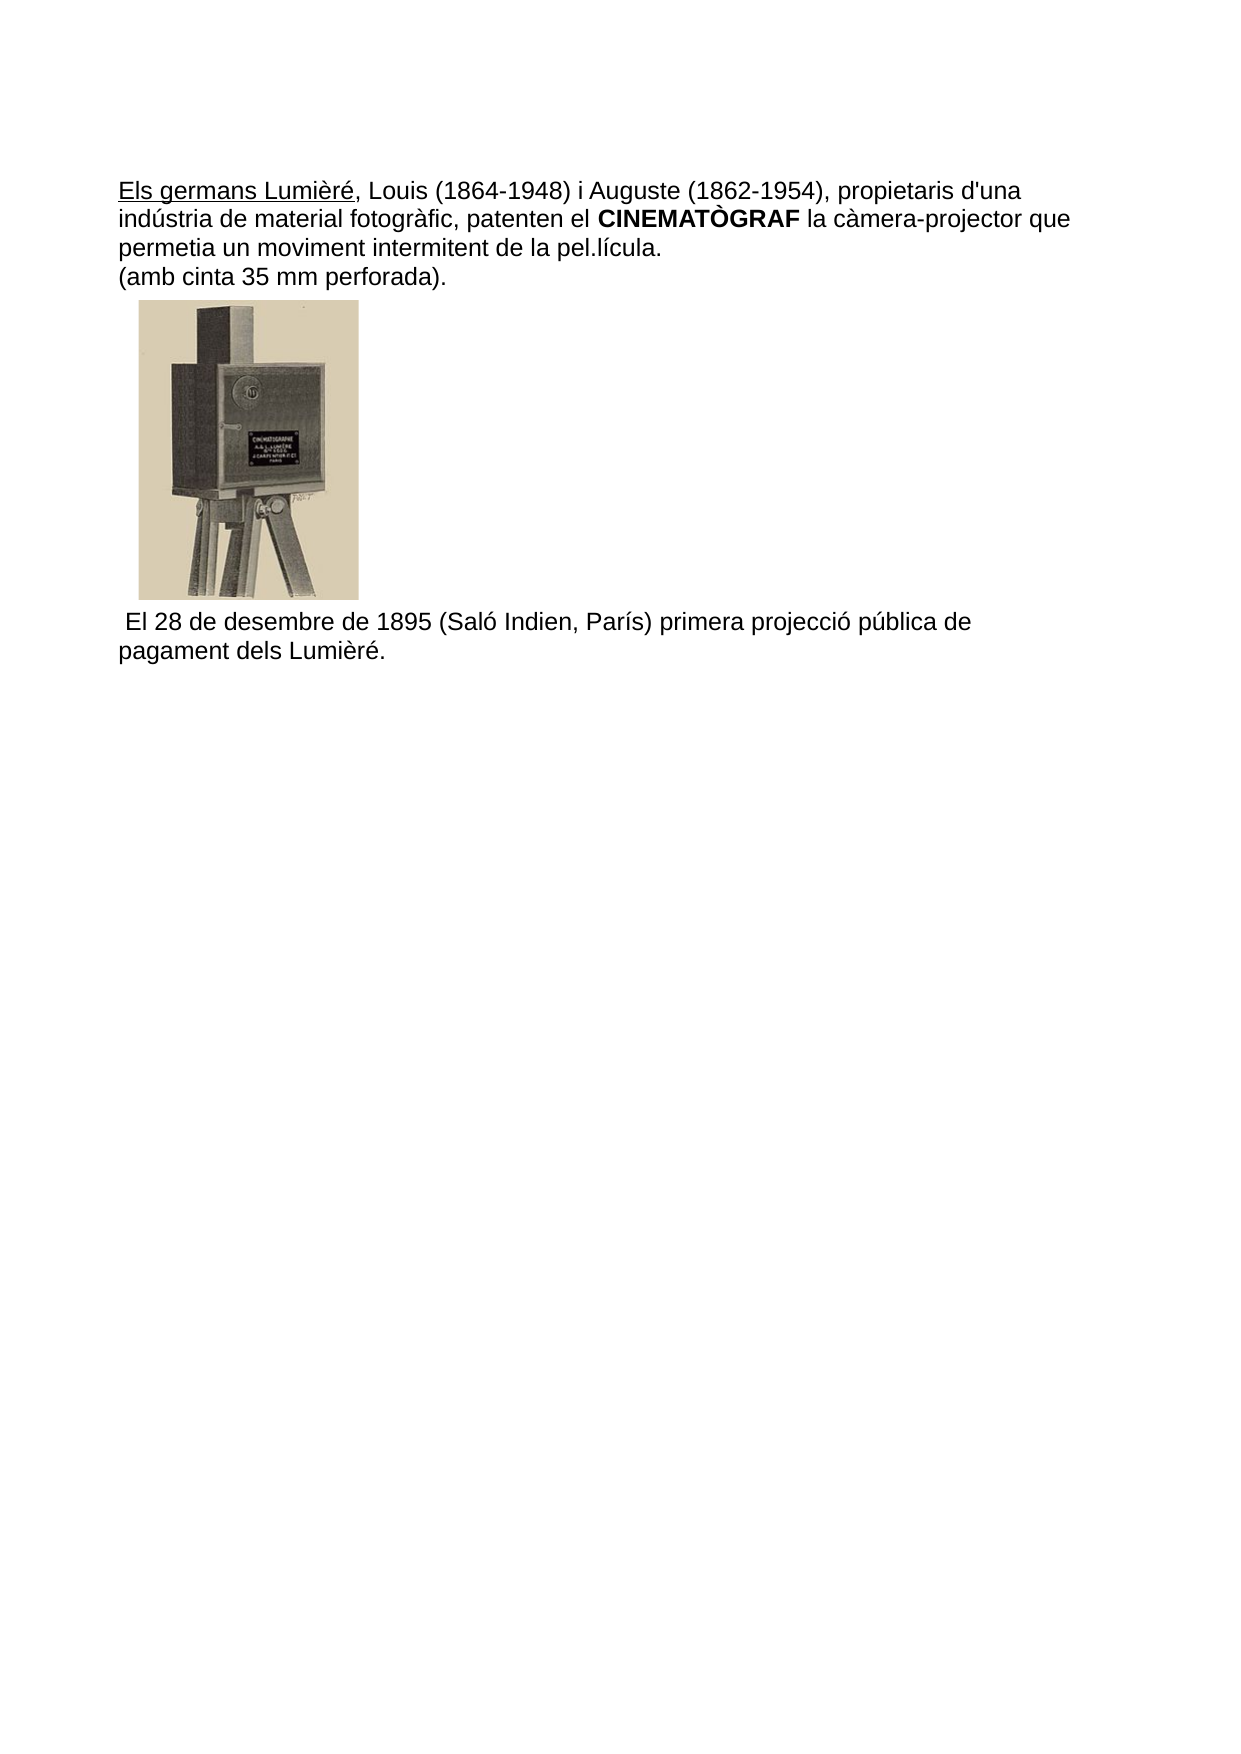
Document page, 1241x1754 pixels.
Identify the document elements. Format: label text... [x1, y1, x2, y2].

text indústria de material fotogràfic, patenten el CINEMATÒGRAF la càmera-projector que permetia un moviment intermitent de la pel.lícula. [118, 204, 1122, 262]
text pagament dels Lumièré. [118, 636, 1122, 664]
text (amb cinta 35 mm perforada). [118, 262, 1122, 291]
text El 28 de desembre de 1895 (Saló Indien, París) primera projecció pública de [118, 607, 1122, 636]
text Els germans Lumièré, Louis (1864-1948) i Auguste (1862-1954), propietaris d'una [118, 176, 1122, 204]
picture [138, 300, 359, 600]
